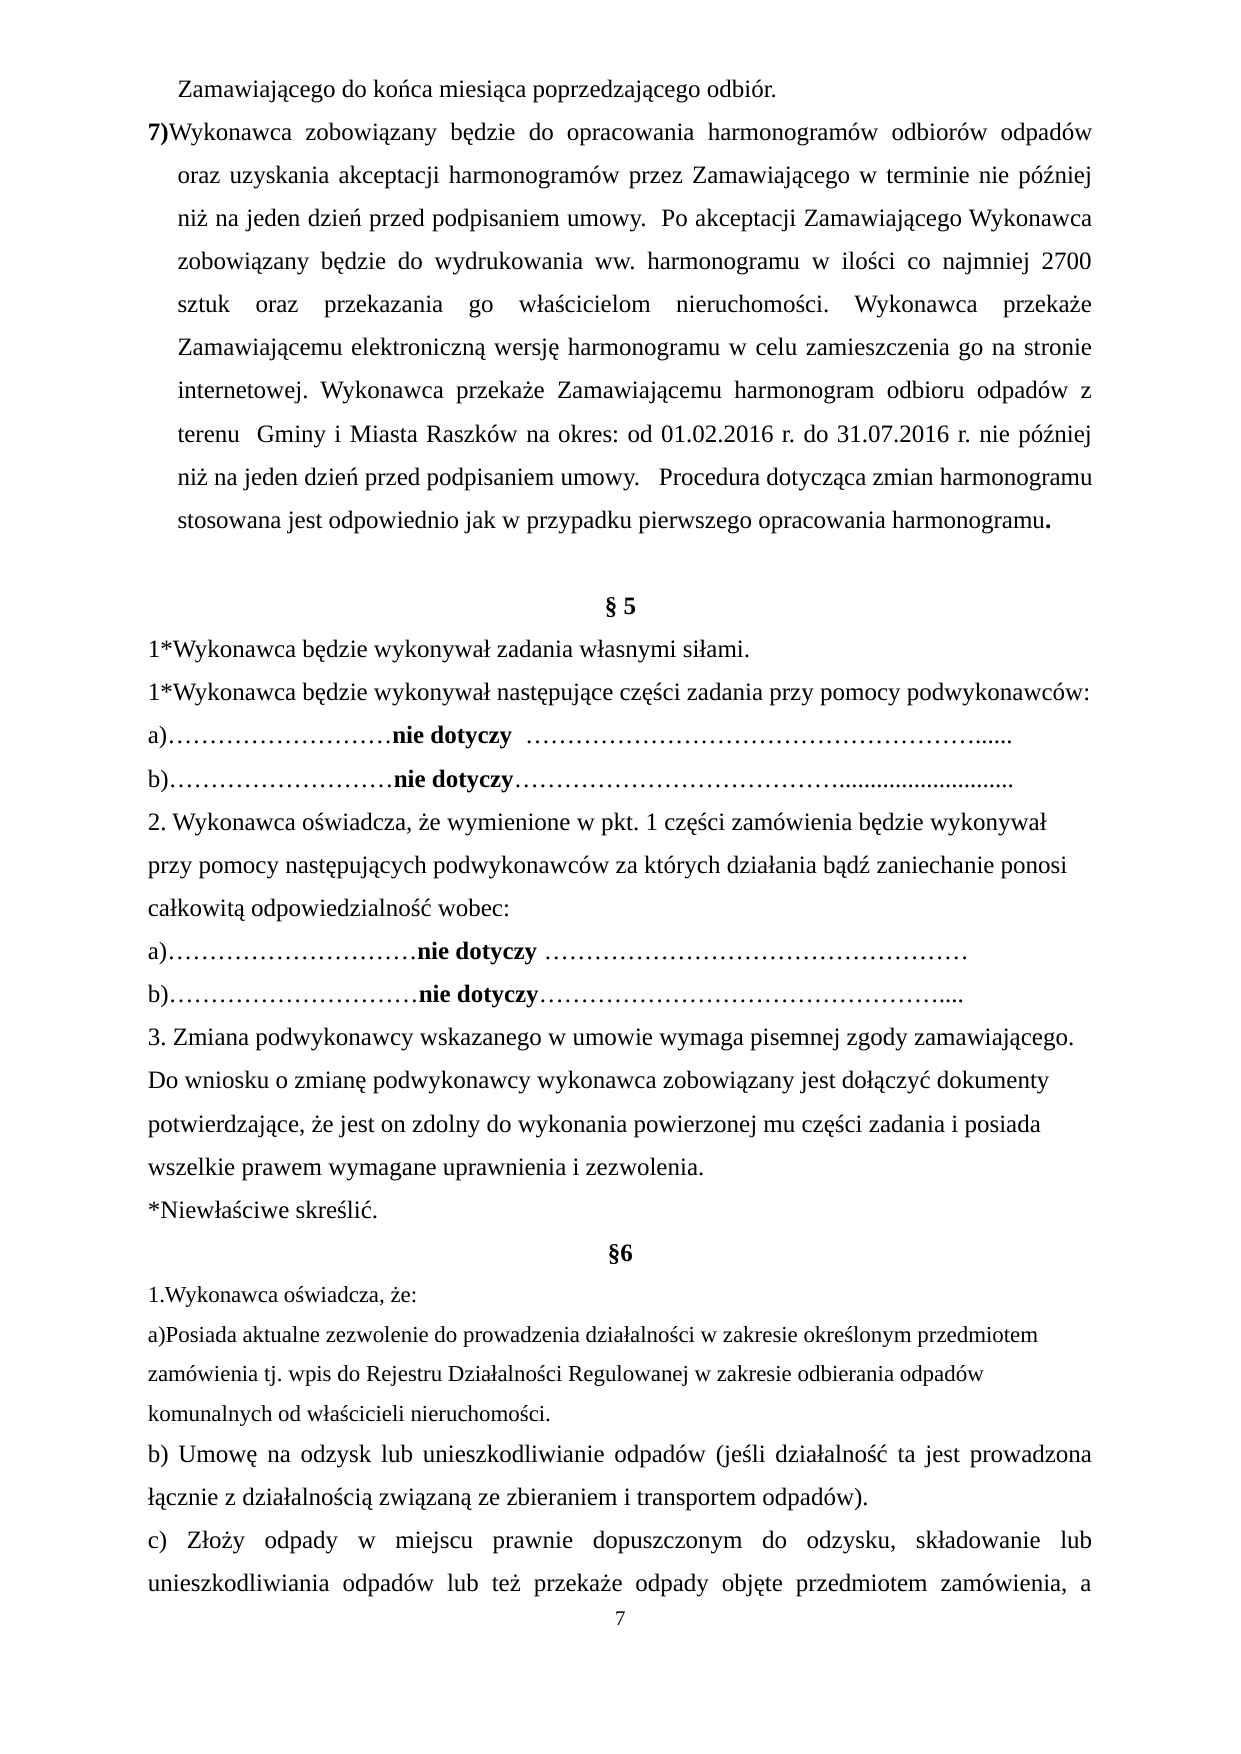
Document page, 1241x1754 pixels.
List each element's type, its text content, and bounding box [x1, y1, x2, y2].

text Do wniosku o zmianę podwykonawcy wykonawca zobowiązany jest dołączyć dokumenty potwierdzające, że jest on zdolny do wykonania powierzonej mu części zadania i posiada wszelkie prawem wymagane uprawnienia i zezwolenia. [148, 1066, 1093, 1181]
text *Niewłaściwe skreślić. [148, 1195, 1093, 1224]
text 1*Wykonawca będzie wykonywał zadania własnymi siłami. [148, 634, 1093, 663]
text 1*Wykonawca będzie wykonywał następujące części zadania przy pomocy podwykonawców: [148, 677, 1093, 706]
list Zamawiającego do końca miesiąca poprzedzającego odbiór. [148, 74, 1093, 102]
text 3. Zmiana podwykonawcy wskazanego w umowie wymaga pisemnej zgody zamawiającego. [148, 1022, 1093, 1051]
list 1.Wykonawca oświadcza, że: [148, 1281, 1093, 1308]
text §6 [148, 1238, 1093, 1267]
text a)………………………nie dotyczy ………………………………………………...... [148, 721, 1093, 749]
text b) Umowę na odzysk lub unieszkodliwianie odpadów (jeśli działalność ta jest prowadzona łącznie z działalnością związaną ze zbieraniem i transportem odpadów). [148, 1439, 1093, 1511]
text b)…………………………nie dotyczy………………………………………….... [148, 979, 1093, 1008]
text a)…………………………nie dotyczy …………………………………………… [148, 936, 1093, 965]
text c) Złoży odpady w miejscu prawnie dopuszczonym do odzysku, składowanie lub unieszkodliwiania odpadów lub też przekaże odpady objęte przedmiotem zamówienia, a [148, 1525, 1093, 1597]
text 2. Wykonawca oświadcza, że wymienione w pkt. 1 części zamówienia będzie wykonywał przy pomocy następujących podwykonawców za których działania bądź zaniechanie ponosi całkowitą odpowiedzialność wobec: [148, 807, 1093, 922]
text b)………………………nie dotyczy…………………………………............................ [148, 764, 1093, 792]
list Wykonawca zobowiązany będzie do opracowania harmonogramów odbiorów odpadów oraz uzyskania akceptacji harmonogramów przez Zamawiającego w terminie nie później niż na jeden dzień przed podpisaniem umowy. Po akceptacji Zamawiającego Wykonawca zobowiązany będzie do wydrukowania ww. harmonogramu w ilości co najmniej 2700 sztuk oraz przekazania go właścicielom nieruchomości. Wykonawca przekaże Zamawiającemu elektroniczną wersję harmonogramu w celu zamieszczenia go na stronie internetowej. Wykonawca przekaże Zamawiającemu harmonogram odbioru odpadów z terenu Gminy i Miasta Raszków na okres: od 01.02.2016 r. do 31.07.2016 r. nie później niż na jeden dzień przed podpisaniem umowy. Procedura dotycząca zmian harmonogramu stosowana jest odpowiednio jak w przypadku pierwszego opracowania harmonogramu. [148, 117, 1093, 534]
list a)Posiada aktualne zezwolenie do prowadzenia działalności w zakresie określonym przedmiotem zamówienia tj. wpis do Rejestru Działalności Regulowanej w zakresie odbierania odpadów komunalnych od właścicieli nieruchomości. [148, 1321, 1093, 1426]
text § 5 [148, 591, 1093, 620]
